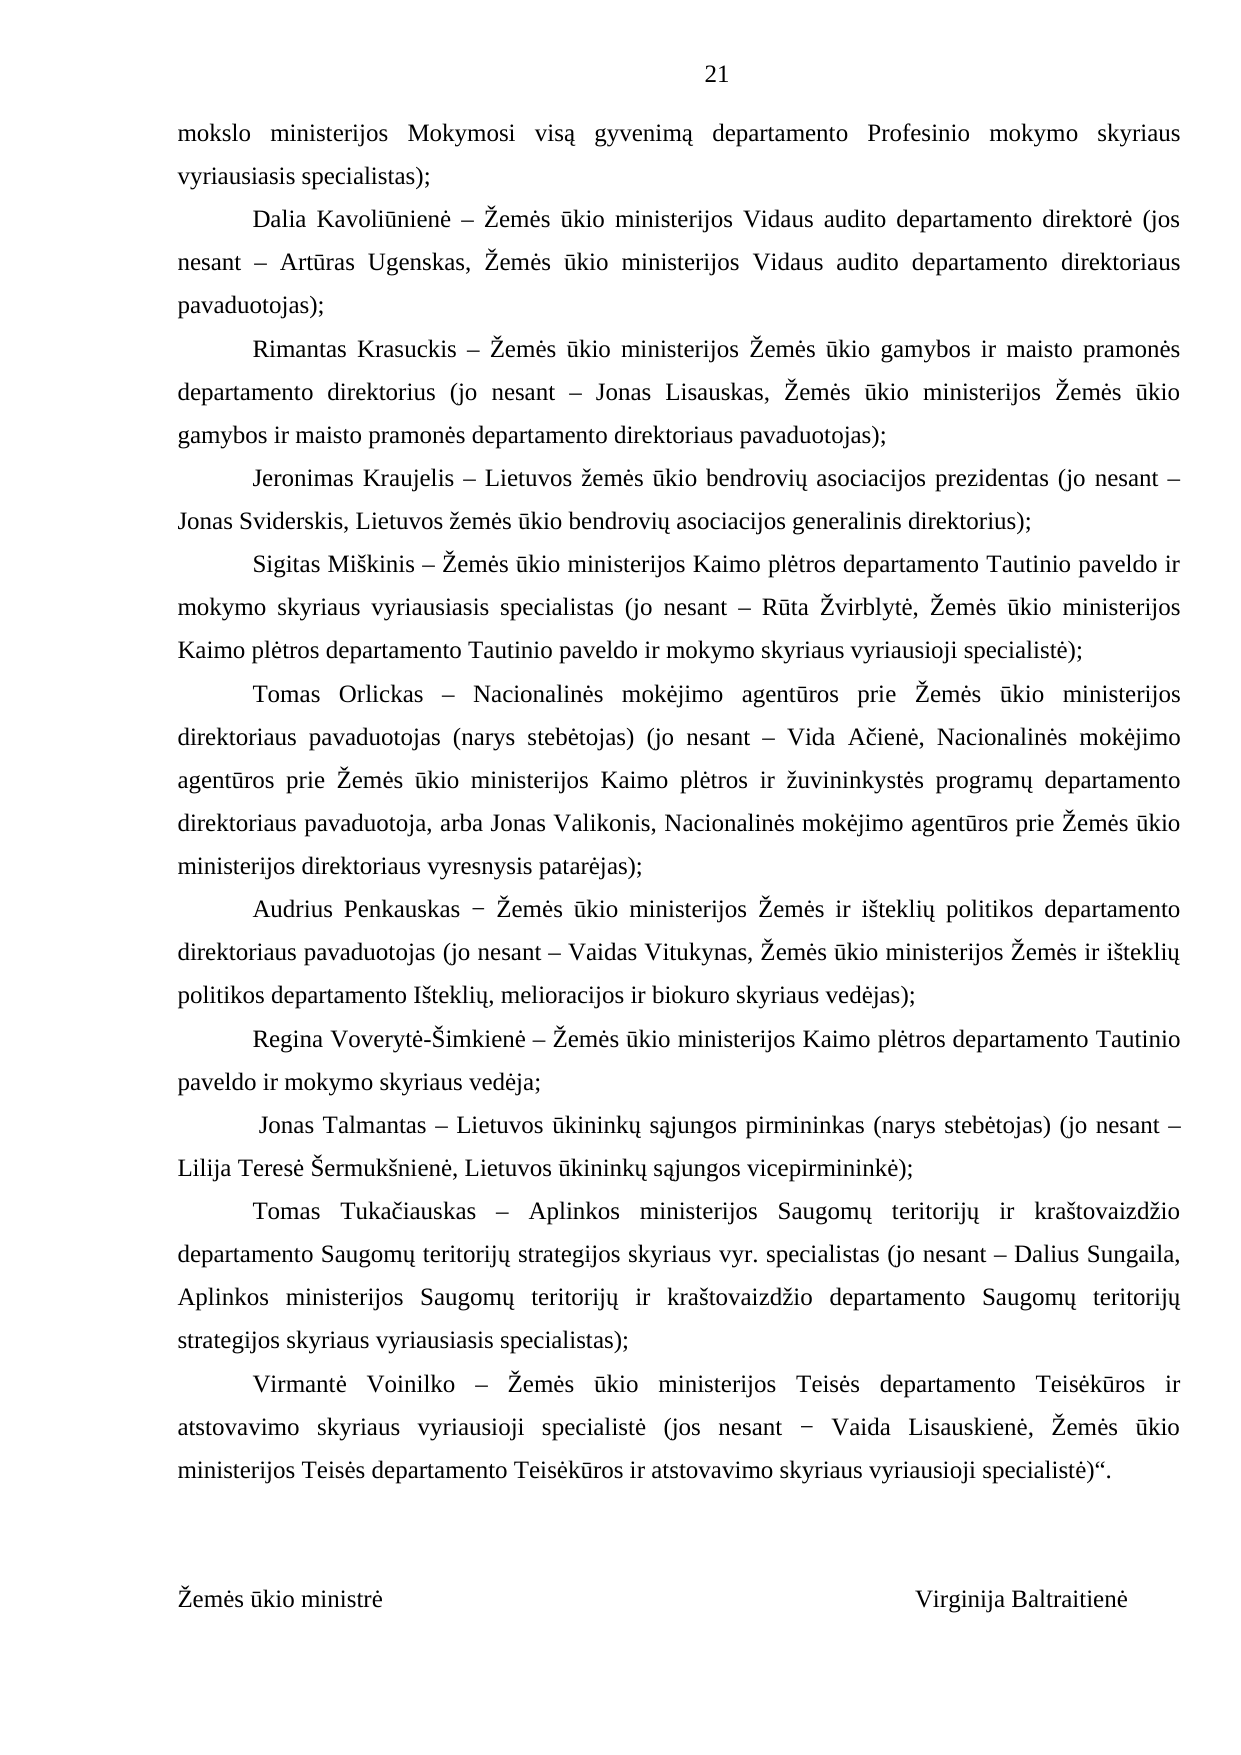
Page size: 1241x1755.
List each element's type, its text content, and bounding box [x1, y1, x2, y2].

text Jeronimas Kraujelis – Lietuvos žemės ūkio bendrovių asociacijos prezidentas (jo nesant – Jonas Sviderskis, Lietuvos žemės ūkio bendrovių asociacijos generalinis direktorius); [177, 463, 1181, 535]
text Dalia Kavoliūnienė – Žemės ūkio ministerijos Vidaus audito departamento direktorė (jos nesant – Artūras Ugenskas, Žemės ūkio ministerijos Vidaus audito departamento direktoriaus pavaduotojas); [177, 204, 1181, 319]
text Audrius Penkauskas − Žemės ūkio ministerijos Žemės ir išteklių politikos departamento direktoriaus pavaduotojas (jo nesant – Vaidas Vitukynas, Žemės ūkio ministerijos Žemės ir išteklių politikos departamento Išteklių, melioracijos ir biokuro skyriaus vedėjas); [177, 894, 1181, 1009]
text Tomas Orlickas – Nacionalinės mokėjimo agentūros prie Žemės ūkio ministerijos direktoriaus pavaduotojas (narys stebėtojas) (jo nesant – Vida Ačienė, Nacionalinės mokėjimo agentūros prie Žemės ūkio ministerijos Kaimo plėtros ir žuvininkystės programų departamento direktoriaus pavaduotoja, arba Jonas Valikonis, Nacionalinės mokėjimo agentūros prie Žemės ūkio ministerijos direktoriaus vyresnysis patarėjas); [177, 679, 1181, 880]
text Žemės ūkio ministrė Virginija Baltraitienė [177, 1584, 1181, 1613]
text Tomas Tukačiauskas – Aplinkos ministerijos Saugomų teritorijų ir kraštovaizdžio departamento Saugomų teritorijų strategijos skyriaus vyr. specialistas (jo nesant – Dalius Sungaila, Aplinkos ministerijos Saugomų teritorijų ir kraštovaizdžio departamento Saugomų teritorijų strategijos skyriaus vyriausiasis specialistas); [177, 1196, 1181, 1354]
text Sigitas Miškinis – Žemės ūkio ministerijos Kaimo plėtros departamento Tautinio paveldo ir mokymo skyriaus vyriausiasis specialistas (jo nesant – Rūta Žvirblytė, Žemės ūkio ministerijos Kaimo plėtros departamento Tautinio paveldo ir mokymo skyriaus vyriausioji specialistė); [177, 549, 1181, 664]
text Virmantė Voinilko – Žemės ūkio ministerijos Teisės departamento Teisėkūros ir atstovavimo skyriaus vyriausioji specialistė (jos nesant − Vaida Lisauskienė, Žemės ūkio ministerijos Teisės departamento Teisėkūros ir atstovavimo skyriaus vyriausioji specialistė)“. [177, 1369, 1181, 1484]
text mokslo ministerijos Mokymosi visą gyvenimą departamento Profesinio mokymo skyriaus vyriausiasis specialistas); [177, 118, 1181, 190]
text Regina Voverytė-Šimkienė – Žemės ūkio ministerijos Kaimo plėtros departamento Tautinio paveldo ir mokymo skyriaus vedėja; [177, 1024, 1181, 1096]
text Jonas Talmantas – Lietuvos ūkininkų sąjungos pirmininkas (narys stebėtojas) (jo nesant – Lilija Teresė Šermukšnienė, Lietuvos ūkininkų sąjungos vicepirmininkė); [177, 1110, 1181, 1182]
text Rimantas Krasuckis – Žemės ūkio ministerijos Žemės ūkio gamybos ir maisto pramonės departamento direktorius (jo nesant – Jonas Lisauskas, Žemės ūkio ministerijos Žemės ūkio gamybos ir maisto pramonės departamento direktoriaus pavaduotojas); [177, 334, 1181, 449]
